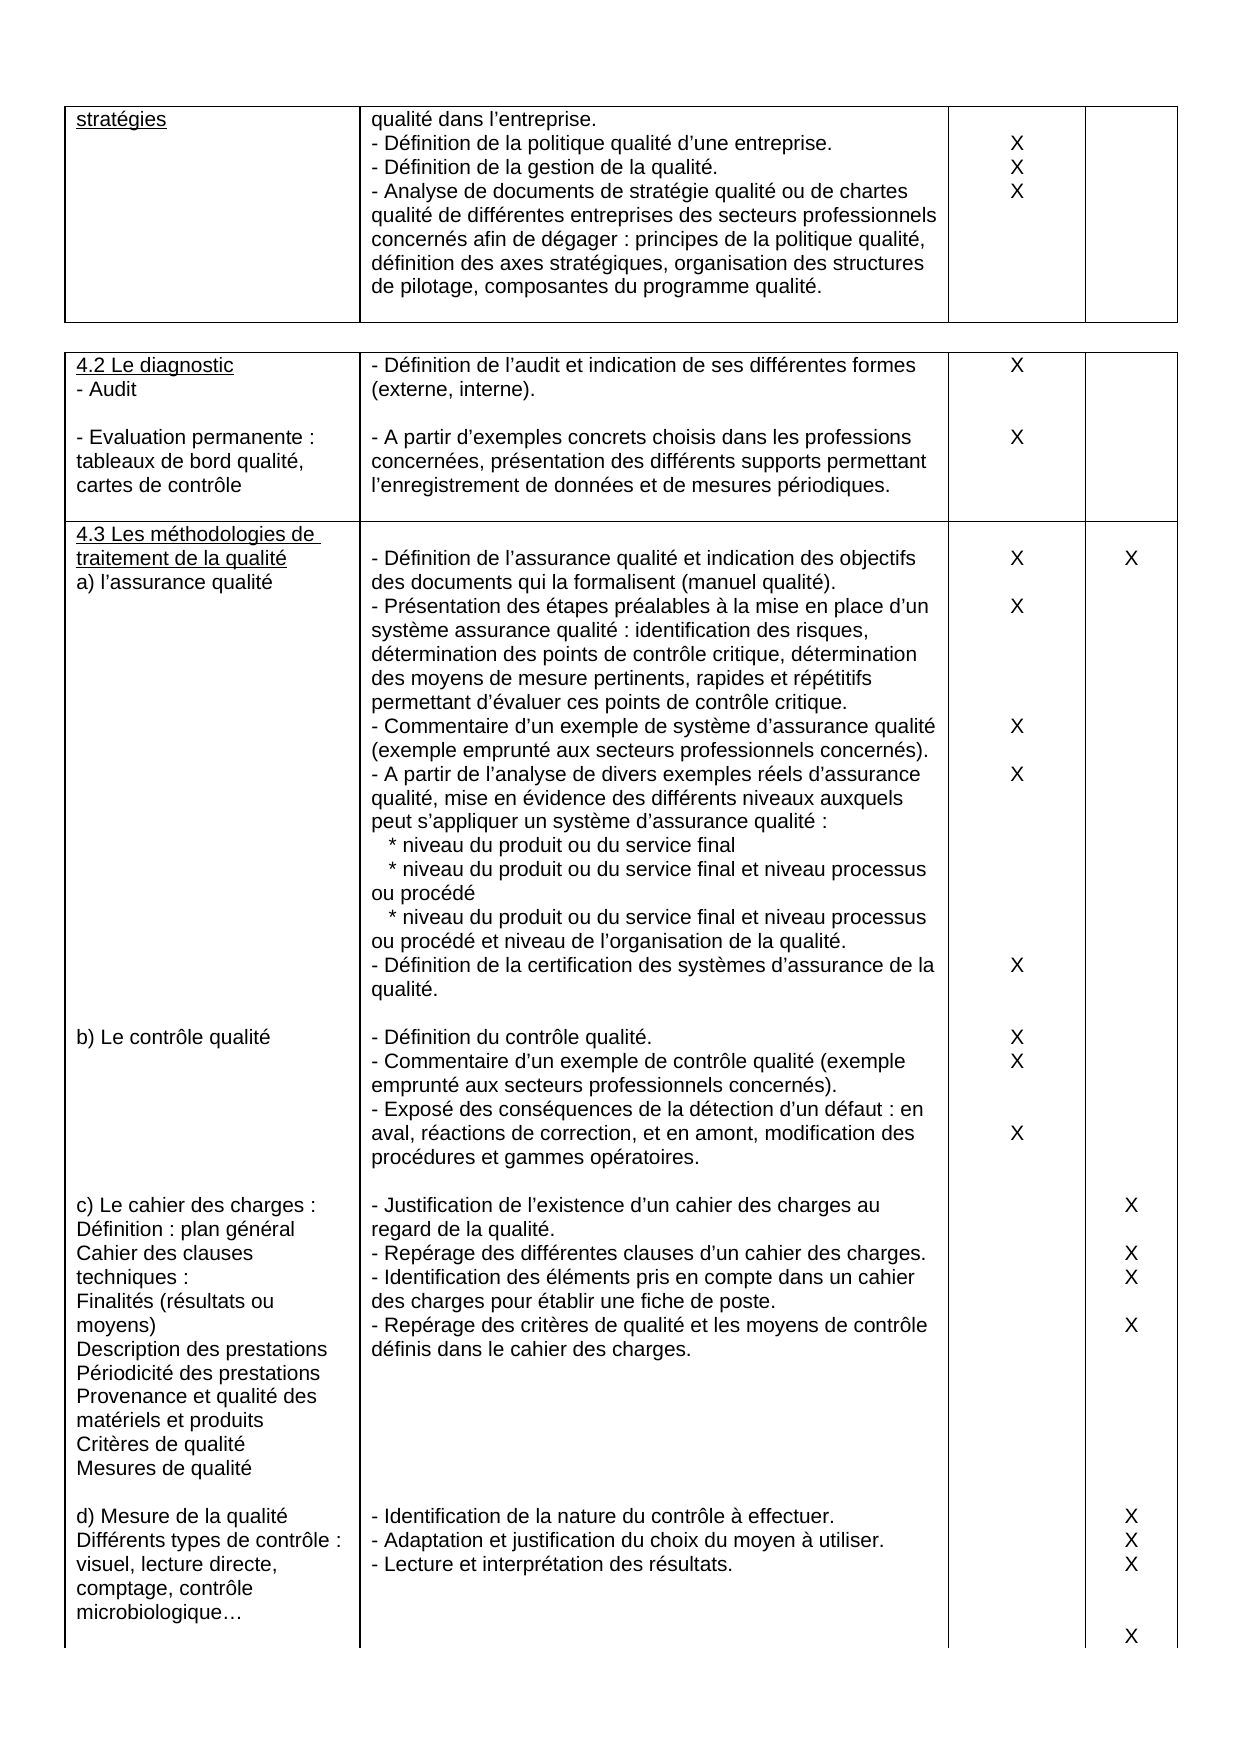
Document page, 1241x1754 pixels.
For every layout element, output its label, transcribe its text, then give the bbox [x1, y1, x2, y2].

table_cell 4.3 Les méthodologies de traitement de la qualité a) l’assurance qualité [66, 522, 359, 1025]
table_cell X [949, 425, 1085, 521]
table_cell X X X X [1086, 1504, 1177, 1648]
table_cell c) Le cahier des charges : Définition : plan général Cahier des clauses techniques : Finalités (résultats ou moyens) Description des prestations Périodicité des prestations Provenance et qualité des matériels et produits Critères de qualité Mesures de qualité [66, 1193, 359, 1504]
table_cell d) Mesure de la qualité Différents types de contrôle : visuel, lecture directe, comptage, contrôle microbiologique… [66, 1504, 359, 1648]
table_cell [949, 1193, 1085, 1504]
table_cell [949, 1504, 1085, 1648]
table_cell b) Le contrôle qualité [66, 1025, 359, 1193]
table_header - Définition de l’audit et indication de ses différentes formes (externe, interne). [361, 353, 948, 425]
table_cell - Identification de la nature du contrôle à effectuer. - Adaptation et justification du choix du moyen à utiliser. - Lecture et interprétation des résultats. [361, 1504, 948, 1648]
table_cell stratégies [66, 107, 359, 322]
table_cell [1086, 1025, 1177, 1193]
table_cell X [1086, 522, 1177, 1025]
table_cell X X X [949, 1025, 1085, 1193]
table_cell - Justification de l’existence d’un cahier des charges au regard de la qualité. - Repérage des différentes clauses d’un cahier des charges. - Identification des éléments pris en compte dans un cahier des charges pour établir une fiche de poste. - Repérage des critères de qualité et les moyens de contrôle définis dans le cahier des charges. [361, 1193, 948, 1504]
table_cell [1086, 425, 1177, 521]
table_cell qualité dans l’entreprise. - Définition de la politique qualité d’une entreprise. - Définition de la gestion de la qualité. - Analyse de documents de stratégie qualité ou de chartes qualité de différentes entreprises des secteurs professionnels concernés afin de dégager : principes de la politique qualité, définition des axes stratégiques, organisation des structures de pilotage, composantes du programme qualité. [361, 107, 948, 322]
table_cell - Evaluation permanente : tableaux de bord qualité, cartes de contrôle [66, 425, 359, 521]
table_cell X X X [949, 107, 1085, 322]
table_cell X X X X X [949, 522, 1085, 1025]
table_cell [1086, 107, 1177, 322]
table_header 4.2 Le diagnostic - Audit [66, 353, 359, 425]
table_header X [949, 353, 1085, 425]
table_cell X X X X [1086, 1193, 1177, 1504]
table_cell - A partir d’exemples concrets choisis dans les professions concernées, présentation des différents supports permettant l’enregistrement de données et de mesures périodiques. [361, 425, 948, 521]
table_header [1086, 353, 1177, 425]
table_cell - Définition de l’assurance qualité et indication des objectifs des documents qui la formalisent (manuel qualité). - Présentation des étapes préalables à la mise en place d’un système assurance qualité : identification des risques, détermination des points de contrôle critique, détermination des moyens de mesure pertinents, rapides et répétitifs permettant d’évaluer ces points de contrôle critique. - Commentaire d’un exemple de système d’assurance qualité (exemple emprunté aux secteurs professionnels concernés). - A partir de l’analyse de divers exemples réels d’assurance qualité, mise en évidence des différents niveaux auxquels peut s’appliquer un système d’assurance qualité : * niveau du produit ou du service final * niveau du produit ou du service final et niveau processus ou procédé * niveau du produit ou du service final et niveau processus ou procédé et niveau de l’organisation de la qualité. - Définition de la certification des systèmes d’assurance de la qualité. [361, 522, 948, 1025]
table_cell - Définition du contrôle qualité. - Commentaire d’un exemple de contrôle qualité (exemple emprunté aux secteurs professionnels concernés). - Exposé des conséquences de la détection d’un défaut : en aval, réactions de correction, et en amont, modification des procédures et gammes opératoires. [361, 1025, 948, 1193]
